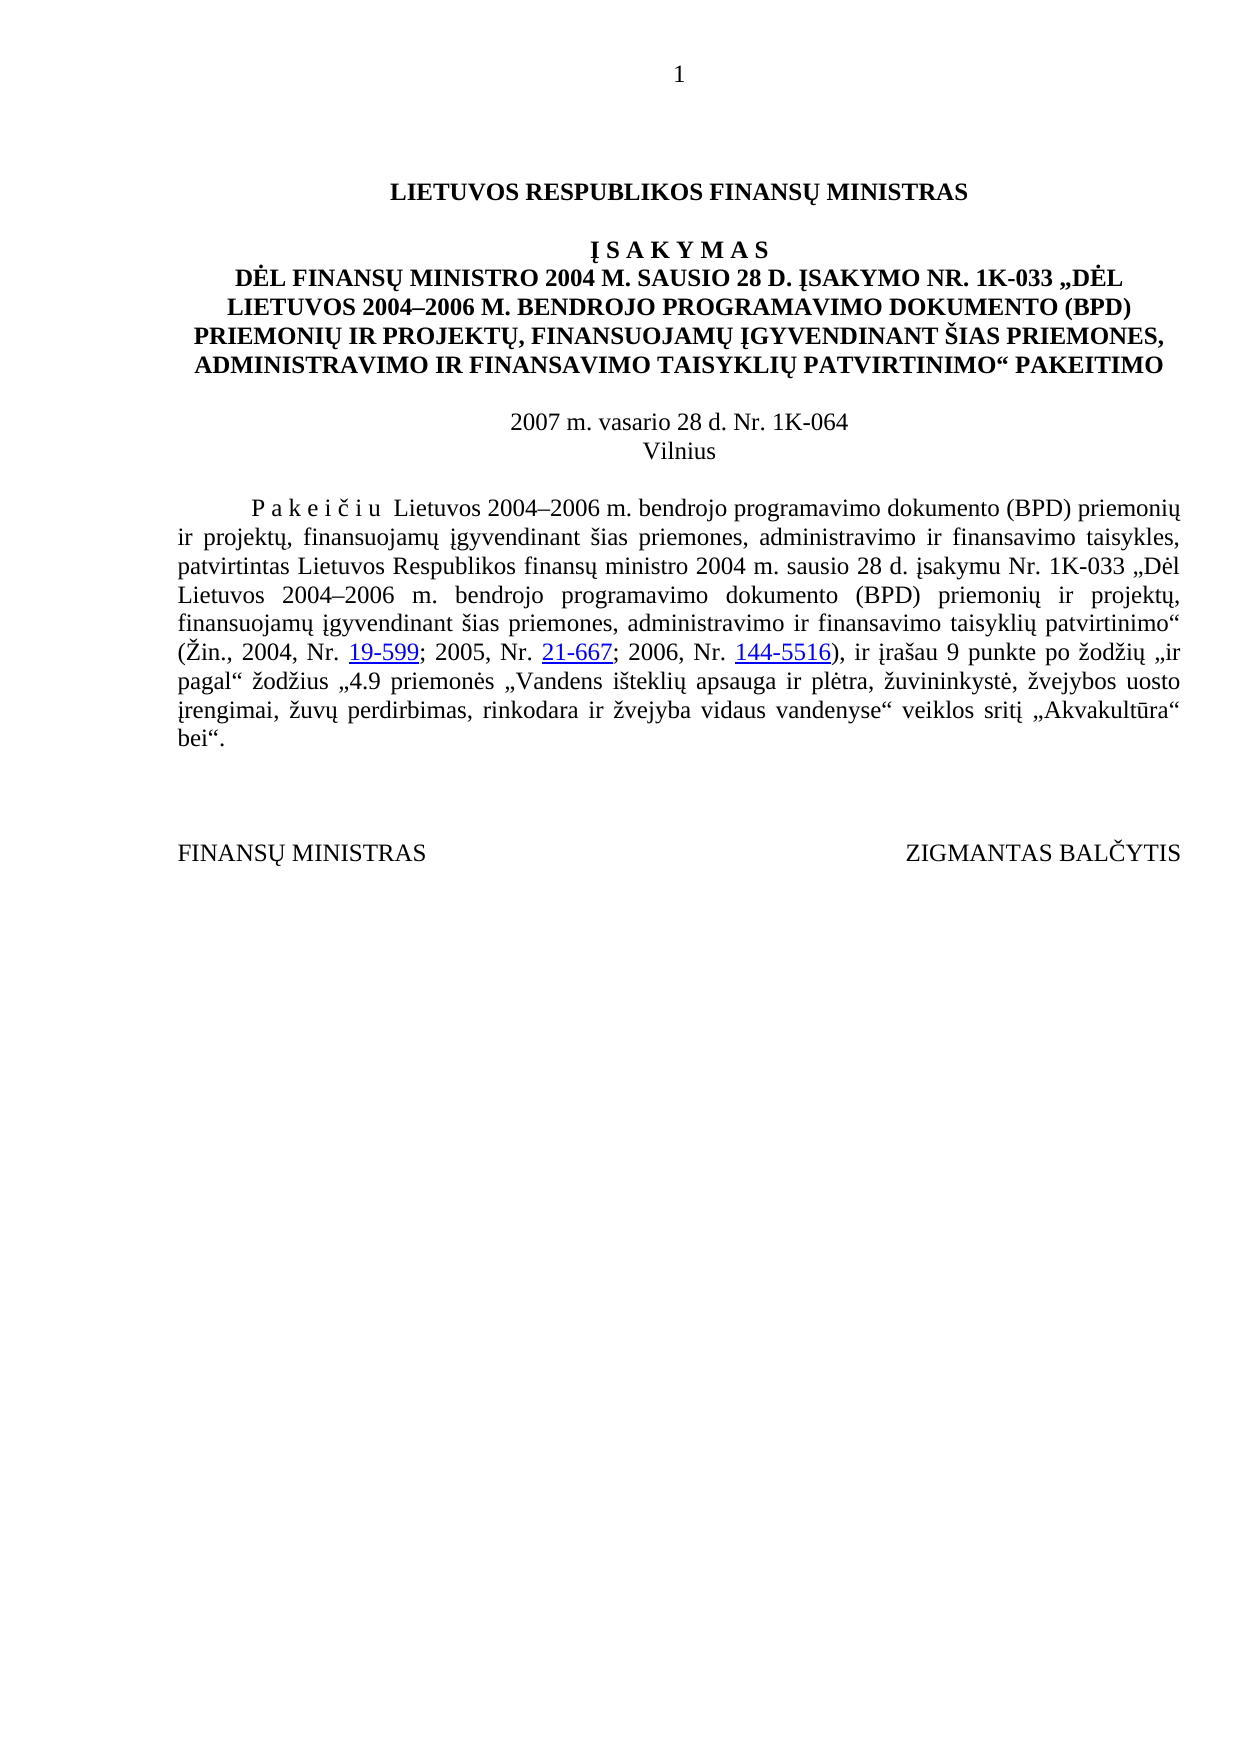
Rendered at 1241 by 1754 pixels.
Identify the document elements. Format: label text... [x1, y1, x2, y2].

text FINANSŲ MINISTRAS ZIGMANTAS BALČYTIS [177, 838, 1181, 867]
text LIETUVOS RESPUBLIKOS FINANSŲ MINISTRAS [177, 177, 1181, 206]
text Vilnius [177, 436, 1181, 465]
text Pakeičiu Lietuvos 2004–2006 m. bendrojo programavimo dokumento (BPD) priemonių ir projektų, finansuojamų įgyvendinant šias priemones, administravimo ir finansavimo taisykles, patvirtintas Lietuvos Respublikos finansų ministro 2004 m. sausio 28 d. įsakymu Nr. 1K-033 „Dėl Lietuvos 2004–2006 m. bendrojo programavimo dokumento (BPD) priemonių ir projektų, finansuojamų įgyvendinant šias priemones, administravimo ir finansavimo taisyklių patvirtinimo“ (Žin., 2004, Nr. 19-599; 2005, Nr. 21-667; 2006, Nr. 144-5516), ir įrašau 9 punkte po žodžių „ir pagal“ žodžius „4.9 priemonės „Vandens išteklių apsauga ir plėtra, žuvininkystė, žvejybos uosto įrengimai, žuvų perdirbimas, rinkodara ir žvejyba vidaus vandenyse“ veiklos sritį „Akvakultūra“ bei“. [177, 493, 1181, 752]
text DĖL FINANSŲ MINISTRO 2004 M. SAUSIO 28 D. ĮSAKYMO NR. 1K-033 „DĖL LIETUVOS 2004–2006 M. BENDROJO PROGRAMAVIMO DOKUMENTO (BPD) PRIEMONIŲ IR PROJEKTŲ, FINANSUOJAMŲ ĮGYVENDINANT ŠIAS PRIEMONES, ADMINISTRAVIMO IR FINANSAVIMO TAISYKLIŲ PATVIRTINIMO“ PAKEITIMO [177, 263, 1181, 378]
text 2007 m. vasario 28 d. Nr. 1K-064 [177, 407, 1181, 436]
text Į S A K Y M A S [177, 235, 1181, 263]
